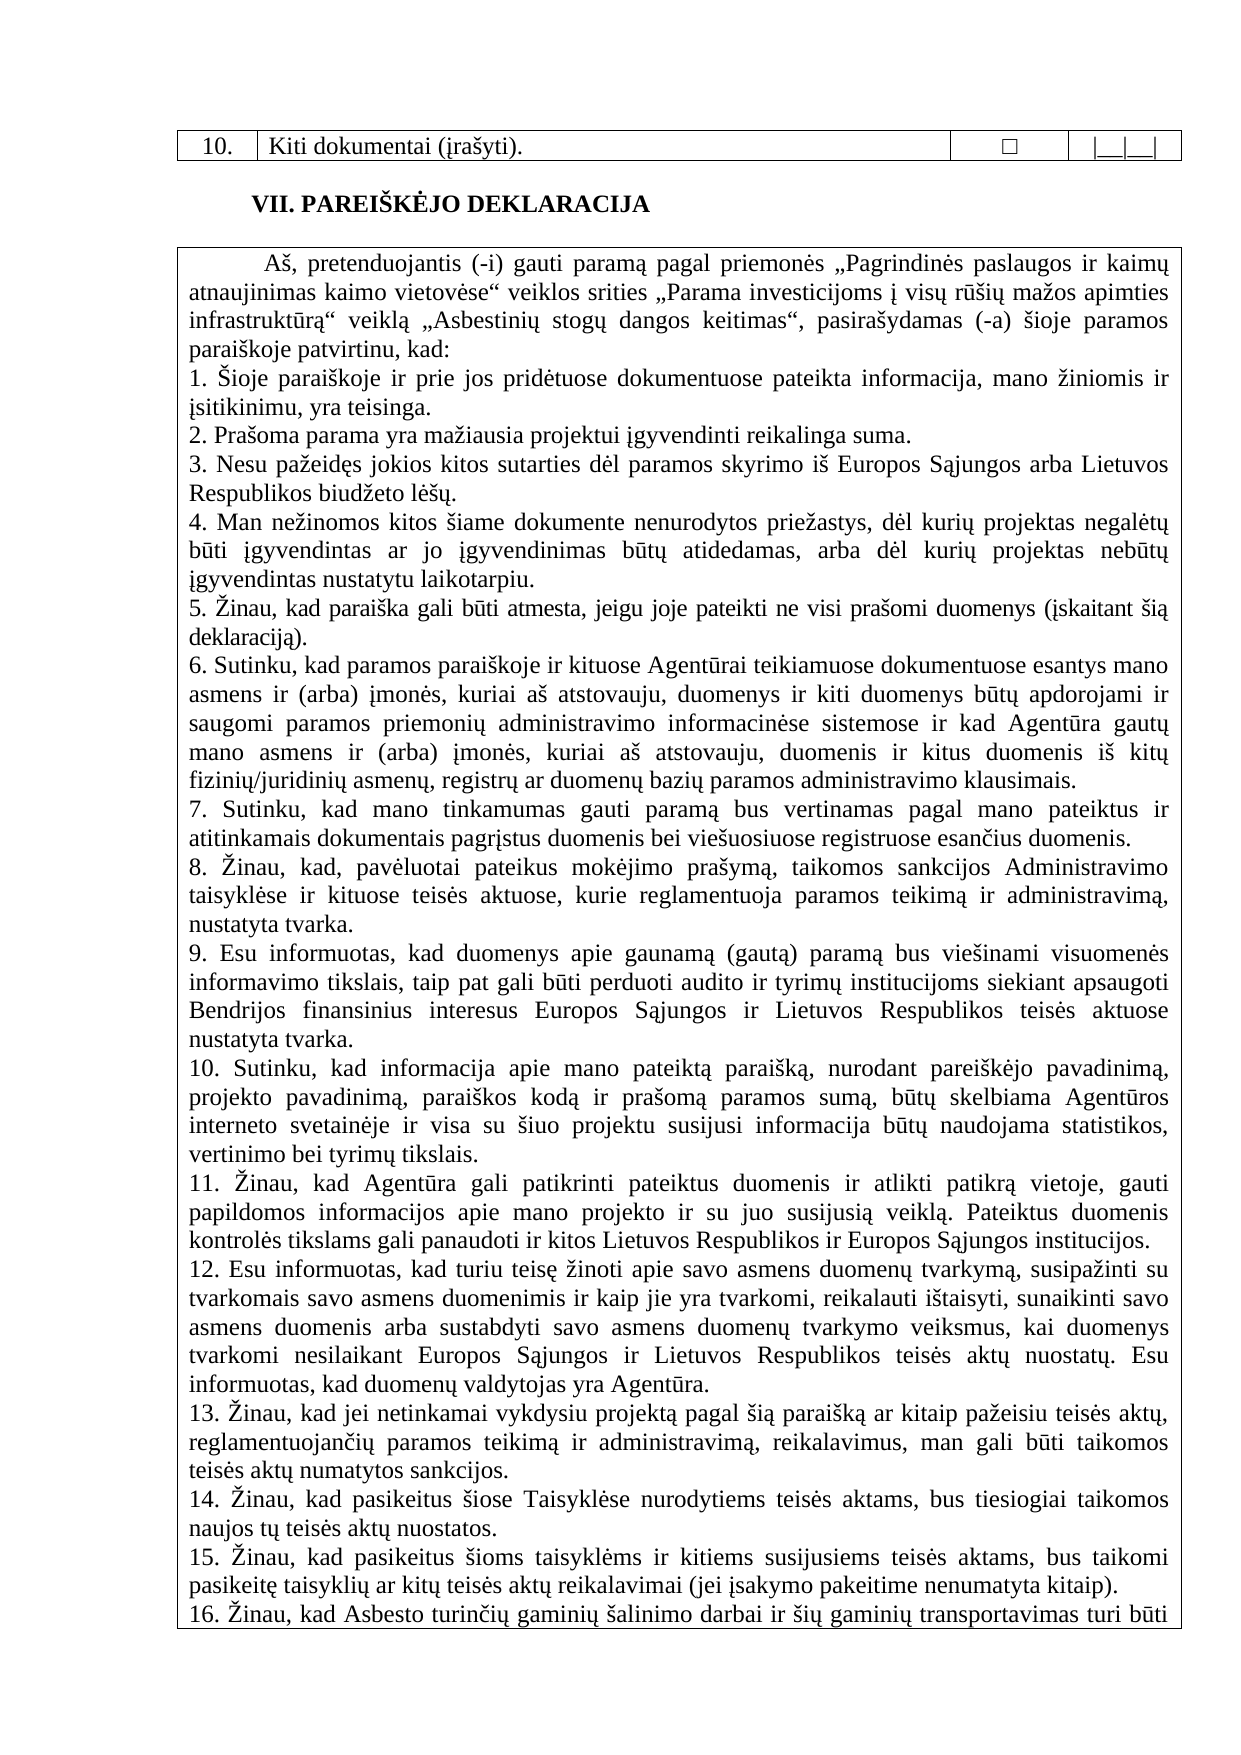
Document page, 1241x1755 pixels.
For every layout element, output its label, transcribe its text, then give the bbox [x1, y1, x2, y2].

table_cell Kiti dokumentai (įrašyti). [258, 131, 950, 160]
table_cell 10. [178, 131, 257, 160]
table_cell |__|__| [1069, 131, 1181, 160]
text VII. PAREIŠKĖJO DEKLARACIJA [177, 189, 1181, 218]
table_header Aš, pretenduojantis (-i) gauti paramą pagal priemonės „Pagrindinės paslaugos ir kaimų atnaujinimas kaimo vietovėse“ veiklos srities „Parama investicijoms į visų rūšių mažos apimties infrastruktūrą“ veiklą „Asbestinių stogų dangos keitimas“, pasirašydamas (-a) šioje paramos paraiškoje patvirtinu, kad: 1. Šioje paraiškoje ir prie jos pridėtuose dokumentuose pateikta informacija, mano žiniomis ir įsitikinimu, yra teisinga. 2. Prašoma parama yra mažiausia projektui įgyvendinti reikalinga suma. 3. Nesu pažeidęs jokios kitos sutarties dėl paramos skyrimo iš Europos Sąjungos arba Lietuvos Respublikos biudžeto lėšų. 4. Man nežinomos kitos šiame dokumente nenurodytos priežastys, dėl kurių projektas negalėtų būti įgyvendintas ar jo įgyvendinimas būtų atidedamas, arba dėl kurių projektas nebūtų įgyvendintas nustatytu laikotarpiu. 5. Žinau, kad paraiška gali būti atmesta, jeigu joje pateikti ne visi prašomi duomenys (įskaitant šią deklaraciją). 6. Sutinku, kad paramos paraiškoje ir kituose Agentūrai teikiamuose dokumentuose esantys mano asmens ir (arba) įmonės, kuriai aš atstovauju, duomenys ir kiti duomenys būtų apdorojami ir saugomi paramos priemonių administravimo informacinėse sistemose ir kad Agentūra gautų mano asmens ir (arba) įmonės, kuriai aš atstovauju, duomenis ir kitus duomenis iš kitų fizinių/juridinių asmenų, registrų ar duomenų bazių paramos administravimo klausimais. 7. Sutinku, kad mano tinkamumas gauti paramą bus vertinamas pagal mano pateiktus ir atitinkamais dokumentais pagrįstus duomenis bei viešuosiuose registruose esančius duomenis. 8. Žinau, kad, pavėluotai pateikus mokėjimo prašymą, taikomos sankcijos Administravimo taisyklėse ir kituose teisės aktuose, kurie reglamentuoja paramos teikimą ir administravimą, nustatyta tvarka. 9. Esu informuotas, kad duomenys apie gaunamą (gautą) paramą bus viešinami visuomenės informavimo tikslais, taip pat gali būti perduoti audito ir tyrimų institucijoms siekiant apsaugoti Bendrijos finansinius interesus Europos Sąjungos ir Lietuvos Respublikos teisės aktuose nustatyta tvarka. 10. Sutinku, kad informacija apie mano pateiktą paraišką, nurodant pareiškėjo pavadinimą, projekto pavadinimą, paraiškos kodą ir prašomą paramos sumą, būtų skelbiama Agentūros interneto svetainėje ir visa su šiuo projektu susijusi informacija būtų naudojama statistikos, vertinimo bei tyrimų tikslais. 11. Žinau, kad Agentūra gali patikrinti pateiktus duomenis ir atlikti patikrą vietoje, gauti papildomos informacijos apie mano projekto ir su juo susijusią veiklą. Pateiktus duomenis kontrolės tikslams gali panaudoti ir kitos Lietuvos Respublikos ir Europos Sąjungos institucijos. 12. Esu informuotas, kad turiu teisę žinoti apie savo asmens duomenų tvarkymą, susipažinti su tvarkomais savo asmens duomenimis ir kaip jie yra tvarkomi, reikalauti ištaisyti, sunaikinti savo asmens duomenis arba sustabdyti savo asmens duomenų tvarkymo veiksmus, kai duomenys tvarkomi nesilaikant Europos Sąjungos ir Lietuvos Respublikos teisės aktų nuostatų. Esu informuotas, kad duomenų valdytojas yra Agentūra. 13. Žinau, kad jei netinkamai vykdysiu projektą pagal šią paraišką ar kitaip pažeisiu teisės aktų, reglamentuojančių paramos teikimą ir administravimą, reikalavimus, man gali būti taikomos teisės aktų numatytos sankcijos. 14. Žinau, kad pasikeitus šiose Taisyklėse nurodytiems teisės aktams, bus tiesiogiai taikomos naujos tų teisės aktų nuostatos. 15. Žinau, kad pasikeitus šioms taisyklėms ir kitiems susijusiems teisės aktams, bus taikomi pasikeitę taisyklių ar kitų teisės aktų reikalavimai (jei įsakymo pakeitime nenumatyta kitaip). 16. Žinau, kad Asbesto turinčių gaminių šalinimo darbai ir šių gaminių transportavimas turi būti [178, 248, 1181, 1628]
table_cell □ [951, 131, 1068, 160]
